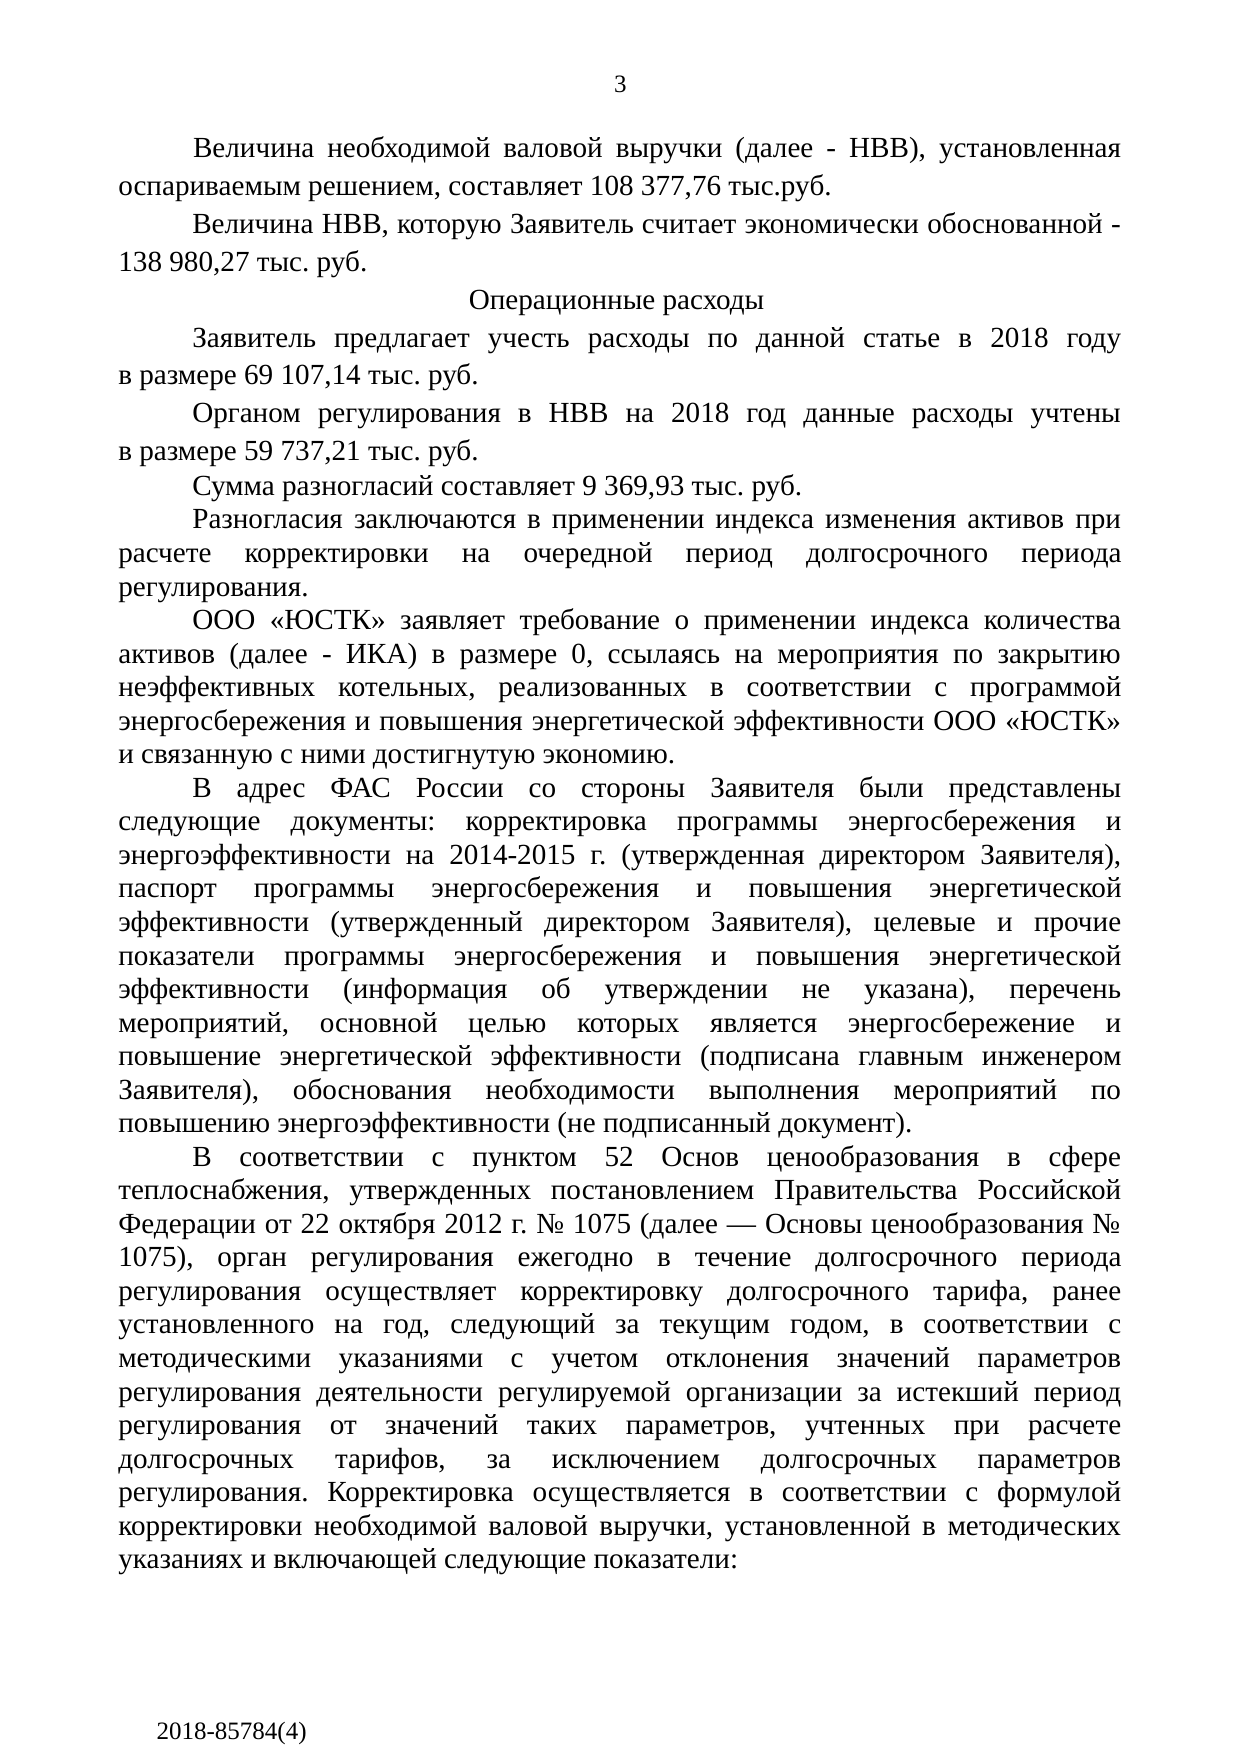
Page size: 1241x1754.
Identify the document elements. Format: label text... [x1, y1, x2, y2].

text В адрес ФАС России со стороны Заявителя были представлены следующие документы: корректировка программы энергосбережения и энергоэффективности на 2014-2015 г. (утвержденная директором Заявителя), паспорт программы энергосбережения и повышения энергетической эффективности (утвержденный директором Заявителя), целевые и прочие показатели программы энергосбережения и повышения энергетической эффективности (информация об утверждении не указана), перечень мероприятий, основной целью которых является энергосбережение и повышение энергетической эффективности (подписана главным инженером Заявителя), обоснования необходимости выполнения мероприятий по повышению энергоэффективности (не подписанный документ). [118, 770, 1122, 1139]
text ООО «ЮСТК» заявляет требование о применении индекса количества активов (далее - ИКА) в размере 0, ссылаясь на мероприятия по закрытию неэффективных котельных, реализованных в соответствии с программой энергосбережения и повышения энергетической эффективности ООО «ЮСТК» и связанную с ними достигнутую экономию. [118, 602, 1122, 770]
text Операционные расходы [118, 279, 1122, 317]
text Величина необходимой валовой выручки (далее - НВВ), установленная оспариваемым решением, составляет 108 377,76 тыс.руб. [118, 128, 1122, 203]
text Сумма разногласий составляет 9 369,93 тыс. руб. [118, 468, 1122, 502]
text Величина НВВ, которую Заявитель считает экономически обоснованной - 138 980,27 тыс. руб. [118, 203, 1122, 279]
text В соответствии с пунктом 52 Основ ценообразования в сфере теплоснабжения, утвержденных постановлением Правительства Российской Федерации от 22 октября 2012 г. № 1075 (далее — Основы ценообразования № 1075), орган регулирования ежегодно в течение долгосрочного периода регулирования осуществляет корректировку долгосрочного тарифа, ранее установленного на год, следующий за текущим годом, в соответствии с методическими указаниями с учетом отклонения значений параметров регулирования деятельности регулируемой организации за истекший период регулирования от значений таких параметров, учтенных при расчете долгосрочных тарифов, за исключением долгосрочных параметров регулирования. Корректировка осуществляется в соответствии с формулой корректировки необходимой валовой выручки, установленной в методических указаниях и включающей следующие показатели: [118, 1139, 1122, 1575]
text Заявитель предлагает учесть расходы по данной статье в 2018 году в размере 69 107,14 тыс. руб. [118, 317, 1122, 392]
text Разногласия заключаются в применении индекса изменения активов при расчете корректировки на очередной период долгосрочного периода регулирования. [118, 502, 1122, 602]
text Органом регулирования в НВВ на 2018 год данные расходы учтены в размере 59 737,21 тыс. руб. [118, 392, 1122, 468]
